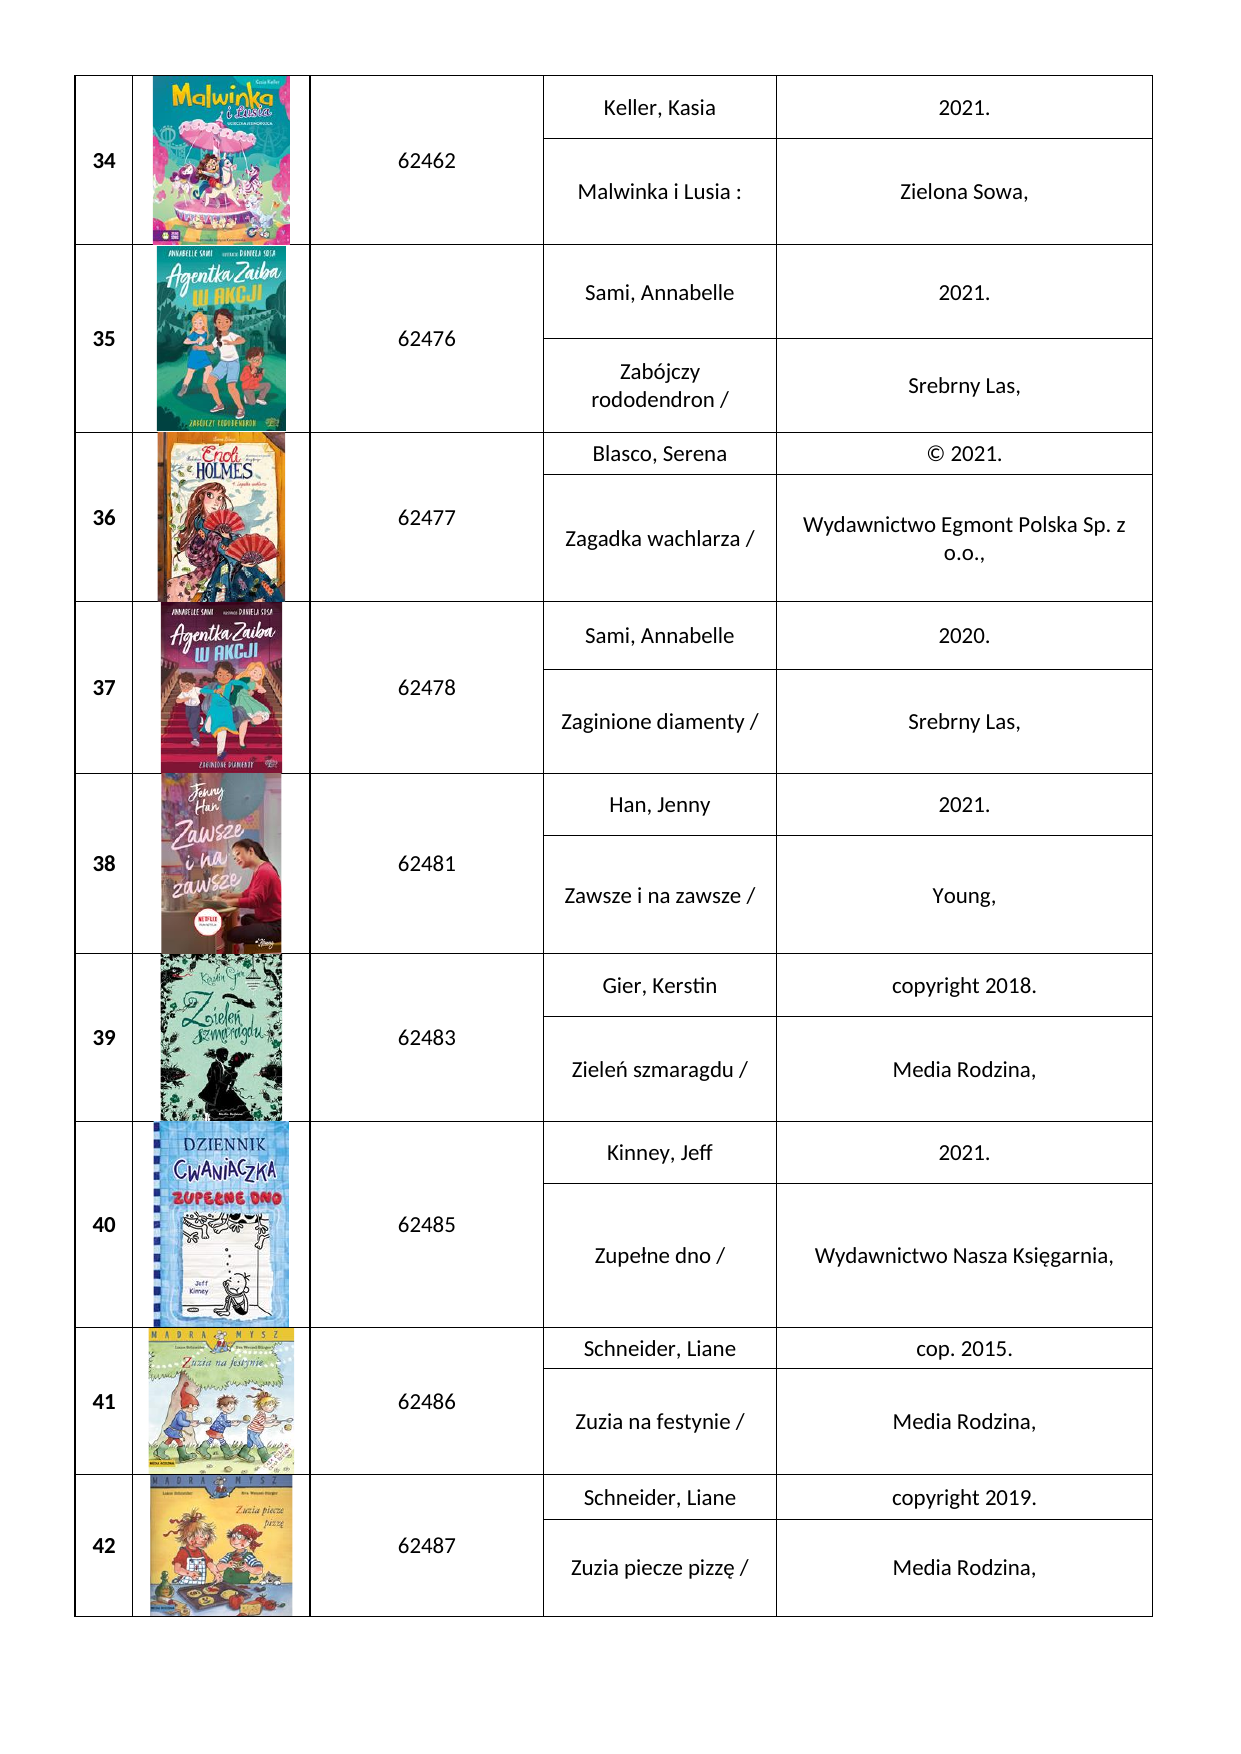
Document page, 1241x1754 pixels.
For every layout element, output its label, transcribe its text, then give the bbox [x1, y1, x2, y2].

table_cell 62481 [311, 774, 543, 953]
table_cell Malwinka i Lusia : [544, 139, 776, 244]
table_cell © 2021. [777, 433, 1152, 473]
table_cell 62477 [311, 433, 543, 601]
table_cell [133, 1475, 150, 1616]
table_cell [293, 1475, 309, 1616]
table_cell Keller, Kasia [544, 76, 776, 137]
table_cell Zuzia piecze pizzę / [544, 1520, 776, 1616]
table_cell [133, 76, 152, 244]
table_cell [133, 954, 160, 1121]
table_cell 62476 [311, 245, 543, 432]
table_cell Kinney, Jeff [544, 1122, 776, 1183]
table_cell Zawsze i na zawsze / [544, 836, 776, 953]
table_cell 2021. [777, 76, 1152, 137]
table_cell 2021. [777, 774, 1152, 835]
table_cell [283, 954, 309, 1121]
table_cell Gier, Kerstin [544, 954, 776, 1016]
table_cell 41 [76, 1328, 132, 1474]
table_cell copyright 2019. [777, 1475, 1152, 1518]
table_cell Zupełne dno / [544, 1184, 776, 1327]
table_cell Media Rodzina, [777, 1520, 1152, 1616]
table_cell 62487 [311, 1475, 543, 1616]
table_cell Zieleń szmaragdu / [544, 1017, 776, 1121]
table_cell [133, 1328, 148, 1474]
table_cell Schneider, Liane [544, 1475, 776, 1518]
table_cell Zielona Sowa, [777, 139, 1152, 244]
table_cell 38 [76, 774, 132, 953]
table_cell Sami, Annabelle [544, 245, 776, 338]
table_cell 39 [76, 954, 132, 1121]
table_cell Schneider, Liane [544, 1328, 776, 1368]
table_cell 37 [76, 602, 132, 773]
table_cell Wydawnictwo Nasza Księgarnia, [777, 1184, 1152, 1327]
table_cell Media Rodzina, [777, 1017, 1152, 1121]
table_cell 62486 [311, 1328, 543, 1474]
table_cell [133, 245, 309, 432]
table_cell Zabójczy rododendron / [544, 339, 776, 432]
table_cell 2021. [777, 1122, 1152, 1183]
table_cell 2020. [777, 602, 1152, 669]
table_cell Young, [777, 836, 1152, 953]
table_cell 42 [76, 1475, 132, 1616]
table_cell 35 [76, 245, 132, 432]
table_cell [133, 774, 161, 953]
table_cell copyright 2018. [777, 954, 1152, 1016]
table_cell [295, 1328, 309, 1474]
table_cell Han, Jenny [544, 774, 776, 835]
table_cell [290, 76, 309, 244]
table_cell Zaginione diamenty / [544, 670, 776, 773]
table_cell 62483 [311, 954, 543, 1121]
table_cell [283, 602, 309, 773]
table_cell 62478 [311, 602, 543, 773]
table_cell Sami, Annabelle [544, 602, 776, 669]
table_cell Srebrny Las, [777, 670, 1152, 773]
table_cell 62462 [311, 76, 543, 244]
table_cell 40 [76, 1122, 132, 1327]
table_cell 2021. [777, 245, 1152, 338]
table_cell [133, 1122, 153, 1327]
table_cell Wydawnictwo Egmont Polska Sp. z o.o., [777, 475, 1152, 601]
table_cell [133, 433, 157, 601]
table_cell Srebrny Las, [777, 339, 1152, 432]
table_cell Zuzia na festynie / [544, 1369, 776, 1474]
table_cell 34 [76, 76, 132, 244]
table_cell cop. 2015. [777, 1328, 1152, 1368]
table_cell [286, 433, 309, 601]
table_cell [282, 774, 309, 953]
table_cell Blasco, Serena [544, 433, 776, 473]
table_cell Zagadka wachlarza / [544, 475, 776, 601]
table_cell 62485 [311, 1122, 543, 1327]
table_cell [133, 602, 160, 773]
table_cell Media Rodzina, [777, 1369, 1152, 1474]
table_cell [289, 1122, 309, 1327]
table_cell 36 [76, 433, 132, 601]
